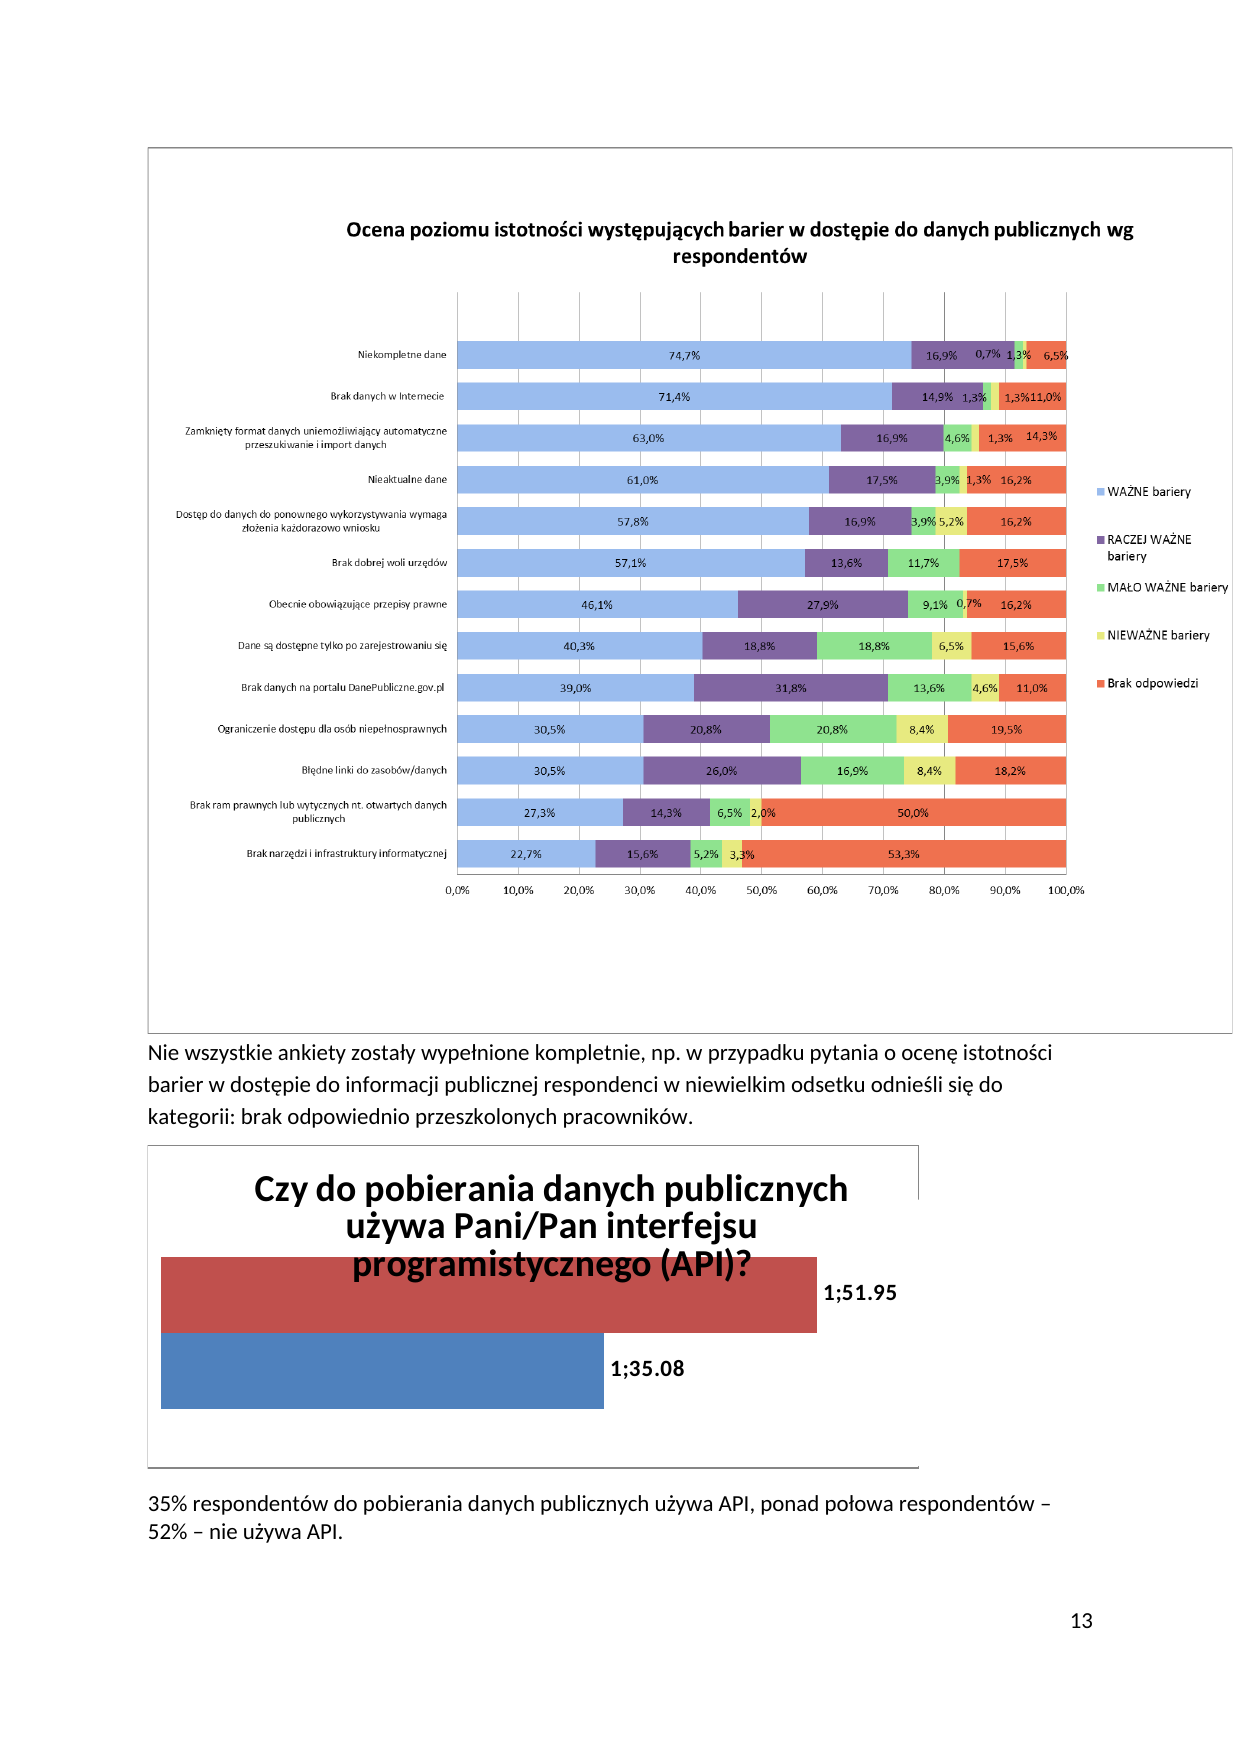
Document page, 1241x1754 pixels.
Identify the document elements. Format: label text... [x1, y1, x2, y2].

text Nie wszystkie ankiety zostały wypełnione kompletnie, np. w przypadku pytania o ocenę istotności barier w dostępie do informacji publicznej respondenci w niewielkim odsetku odnieśli się do kategorii: brak odpowiednio przeszkolonych pracowników. [148, 1038, 1093, 1131]
text 35% respondentów do pobierania danych publicznych używa API, ponad połowa respondentów – 52% – nie używa API. [148, 1489, 1093, 1545]
